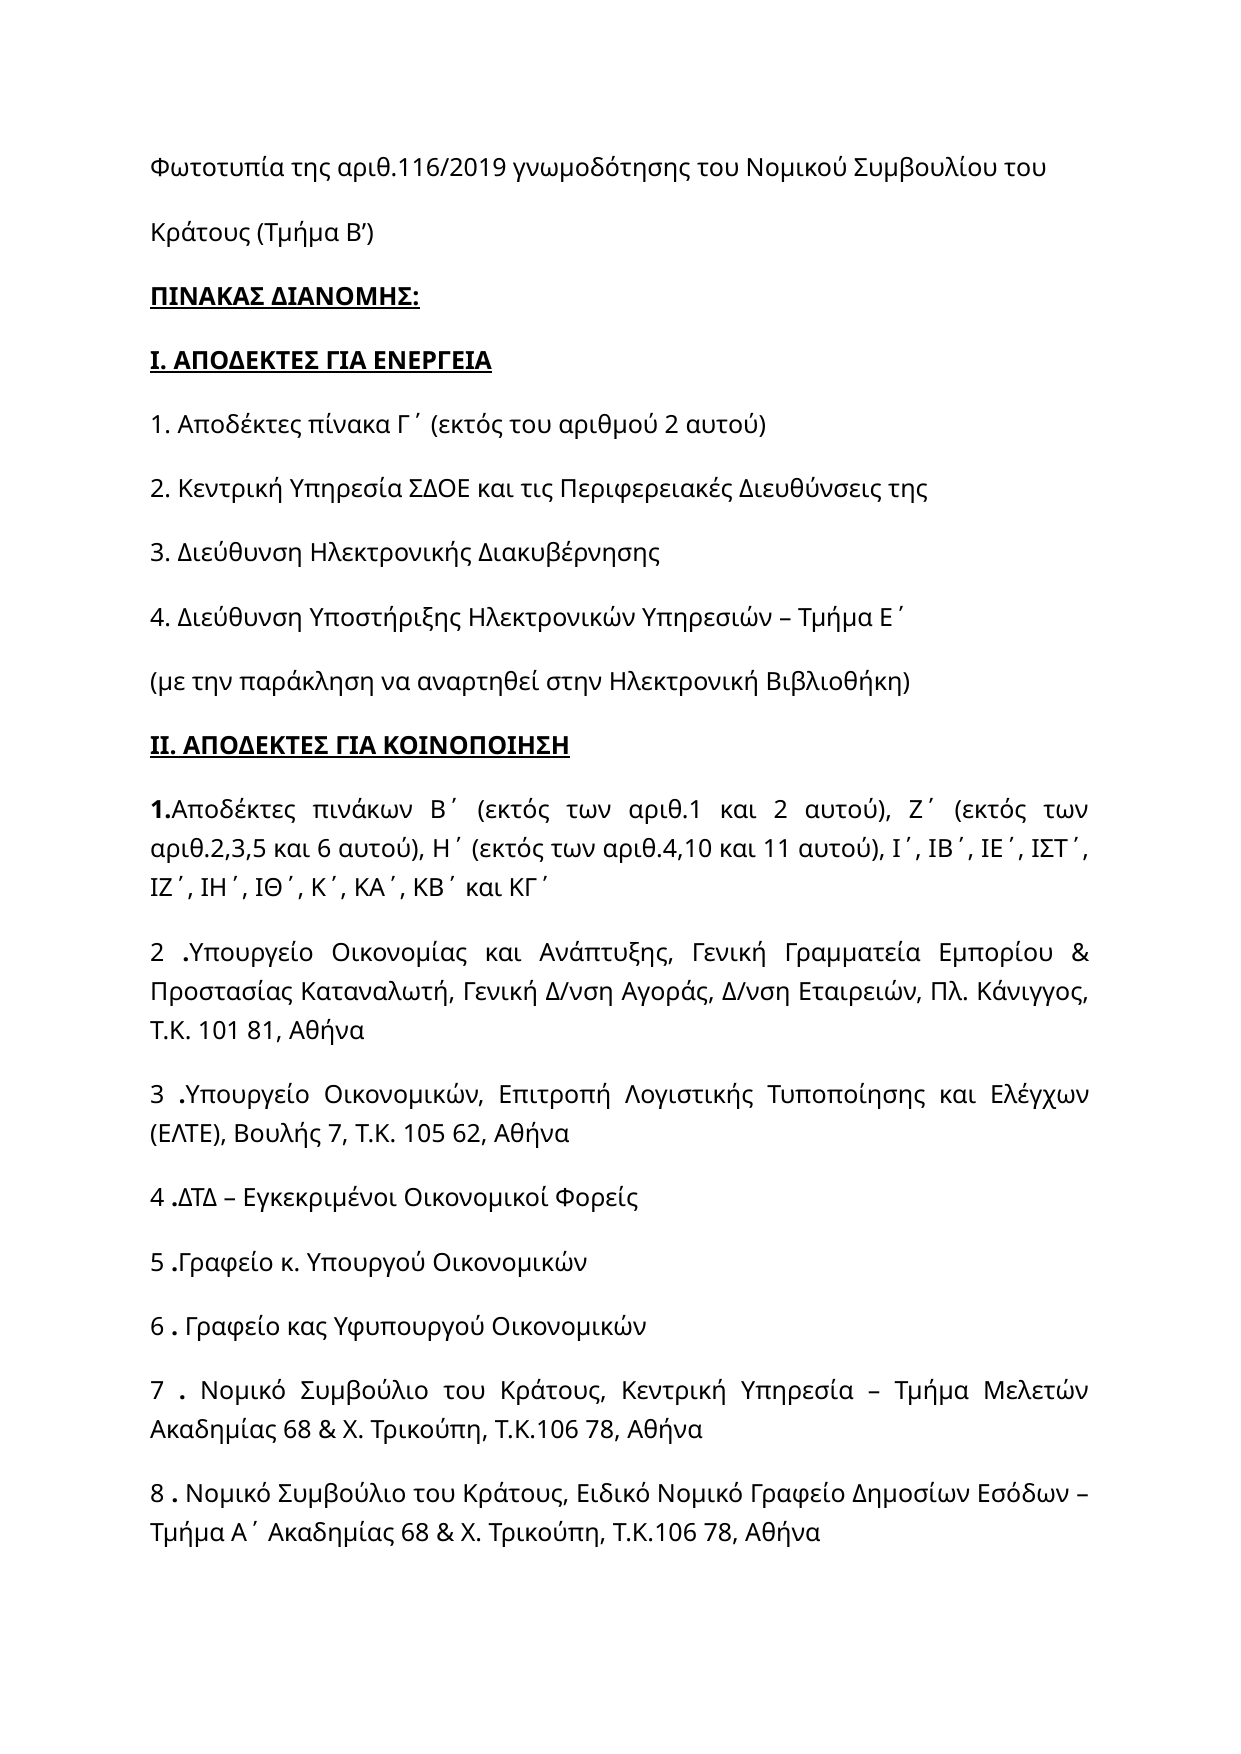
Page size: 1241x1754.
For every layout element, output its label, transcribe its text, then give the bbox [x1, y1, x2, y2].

text 6 . Γραφείο κας Υφυπουργού Οικονομικών [150, 1308, 1090, 1342]
text 8 . Νομικό Συμβούλιο του Κράτους, Ειδικό Νομικό Γραφείο Δημοσίων Εσόδων – Τμήμα Α΄ Ακαδημίας 68 & Χ. Τρικούπη, Τ.Κ.106 78, Αθήνα [150, 1476, 1090, 1549]
text 7 . Νομικό Συμβούλιο του Κράτους, Κεντρική Υπηρεσία – Τμήμα Μελετών Ακαδημίας 68 & Χ. Τρικούπη, Τ.Κ.106 78, Αθήνα [150, 1372, 1090, 1446]
text 2. Κεντρική Υπηρεσία ΣΔΟΕ και τις Περιφερειακές Διευθύνσεις της [150, 471, 1090, 505]
text 5 .Γραφείο κ. Υπουργού Οικονομικών [150, 1244, 1090, 1278]
text 2 .Υπουργείο Οικονομίας και Ανάπτυξης, Γενική Γραμματεία Εμπορίου & Προστασίας Καταναλωτή, Γενική Δ/νση Αγοράς, Δ/νση Εταιρειών, Πλ. Κάνιγγος, Τ.Κ. 101 81, Αθήνα [150, 934, 1090, 1047]
text 4. Διεύθυνση Υποστήριξης Ηλεκτρονικών Υπηρεσιών – Τμήμα Ε΄ [150, 599, 1090, 633]
text 1.Αποδέκτες πινάκων Β΄ (εκτός των αριθ.1 και 2 αυτού), Ζ΄ (εκτός των αριθ.2,3,5 και 6 αυτού), Η΄ (εκτός των αριθ.4,10 και 11 αυτού), Ι΄, ΙΒ΄, ΙΕ΄, ΙΣΤ΄, ΙΖ΄, ΙΗ΄, ΙΘ΄, Κ΄, ΚΑ΄, ΚΒ΄ και ΚΓ΄ [150, 792, 1090, 904]
text 3. Διεύθυνση Ηλεκτρονικής Διακυβέρνησης [150, 535, 1090, 569]
text 3 .Υπουργείο Οικονομικών, Επιτροπή Λογιστικής Τυποποίησης και Ελέγχων (ΕΛΤΕ), Βουλής 7, Τ.Κ. 105 62, Αθήνα [150, 1077, 1090, 1150]
text ΙΙ. ΑΠΟΔΕΚΤΕΣ ΓΙΑ ΚΟΙΝΟΠΟΙΗΣΗ [150, 727, 1090, 762]
text (με την παράκληση να αναρτηθεί στην Ηλεκτρονική Βιβλιοθήκη) [150, 663, 1090, 697]
text Ι. ΑΠΟΔΕΚΤΕΣ ΓΙΑ ΕΝΕΡΓΕΙΑ [150, 342, 1090, 377]
text 4 .ΔΤΔ – Εγκεκριμένοι Οικονομικοί Φορείς [150, 1180, 1090, 1214]
text ΠΙΝΑΚΑΣ ΔΙΑΝΟΜΗΣ: [150, 278, 1090, 312]
text Κράτους (Τμήμα Β’) [150, 214, 1090, 248]
text Φωτοτυπία της αριθ.116/2019 γνωμοδότησης του Νομικού Συμβουλίου του [150, 150, 1090, 184]
text 1. Αποδέκτες πίνακα Γ΄ (εκτός του αριθμού 2 αυτού) [150, 407, 1090, 441]
